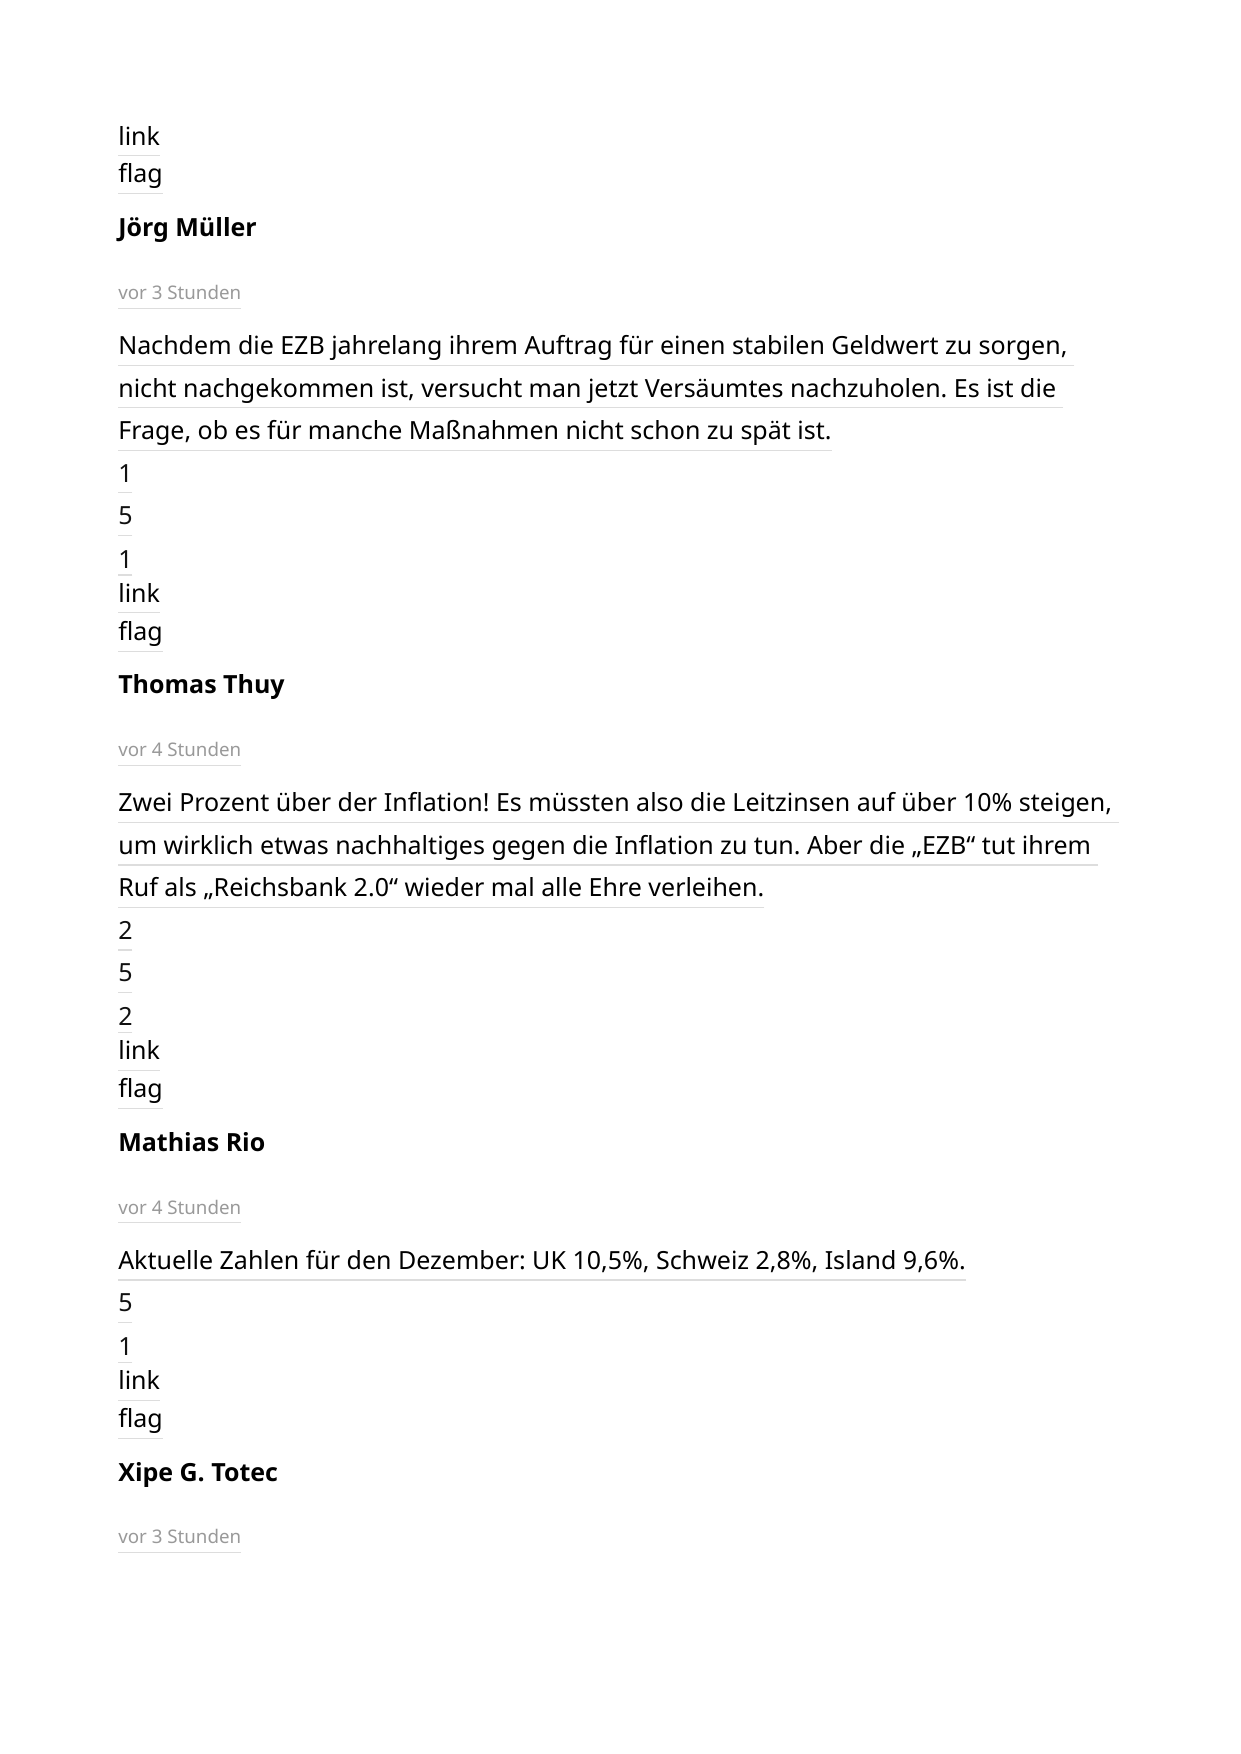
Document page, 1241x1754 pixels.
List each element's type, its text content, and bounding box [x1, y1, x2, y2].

text flag [118, 1401, 1122, 1439]
text vor 3 Stunden [118, 279, 1117, 309]
text 1 [118, 455, 1122, 493]
text 1 [118, 1327, 1122, 1363]
text 2 [118, 913, 1122, 951]
text vor 4 Stunden [118, 737, 1117, 766]
text link [118, 1033, 1122, 1071]
text Aktuelle Zahlen für den Dezember: UK 10,5%, Schweiz 2,8%, Island 9,6%. [118, 1242, 1122, 1281]
text 5 [118, 955, 1122, 993]
text Xipe G. Totec [118, 1454, 1122, 1488]
text Mathias Rio [118, 1124, 1122, 1159]
text Jörg Müller [118, 210, 1122, 244]
text Thomas Thuy [118, 667, 1122, 701]
text link [118, 118, 1122, 156]
text 5 [118, 1285, 1122, 1323]
text vor 3 Stunden [118, 1524, 1117, 1553]
text Nachdem die EZB jahrelang ihrem Auftrag für einen stabilen Geldwert zu sorgen, nicht nachgekommen ist, versucht man jetzt Versäumtes nachzuholen. Es ist die Frage, ob es für manche Maßnahmen nicht schon zu spät ist. [118, 328, 1122, 451]
text 1 [118, 540, 1122, 576]
text link [118, 576, 1122, 613]
text Zwei Prozent über der Inflation! Es müssten also die Leitzinsen auf über 10% steigen, um wirklich etwas nachhaltiges gegen die Inflation zu tun. Aber die „EZB“ tut ihrem Ruf als „Reichsbank 2.0“ wieder mal alle Ehre verleihen. [118, 785, 1122, 908]
text flag [118, 613, 1122, 652]
text 2 [118, 998, 1122, 1033]
text flag [118, 1071, 1122, 1109]
text vor 4 Stunden [118, 1194, 1117, 1223]
text link [118, 1363, 1122, 1401]
text flag [118, 156, 1122, 194]
text 5 [118, 498, 1122, 536]
